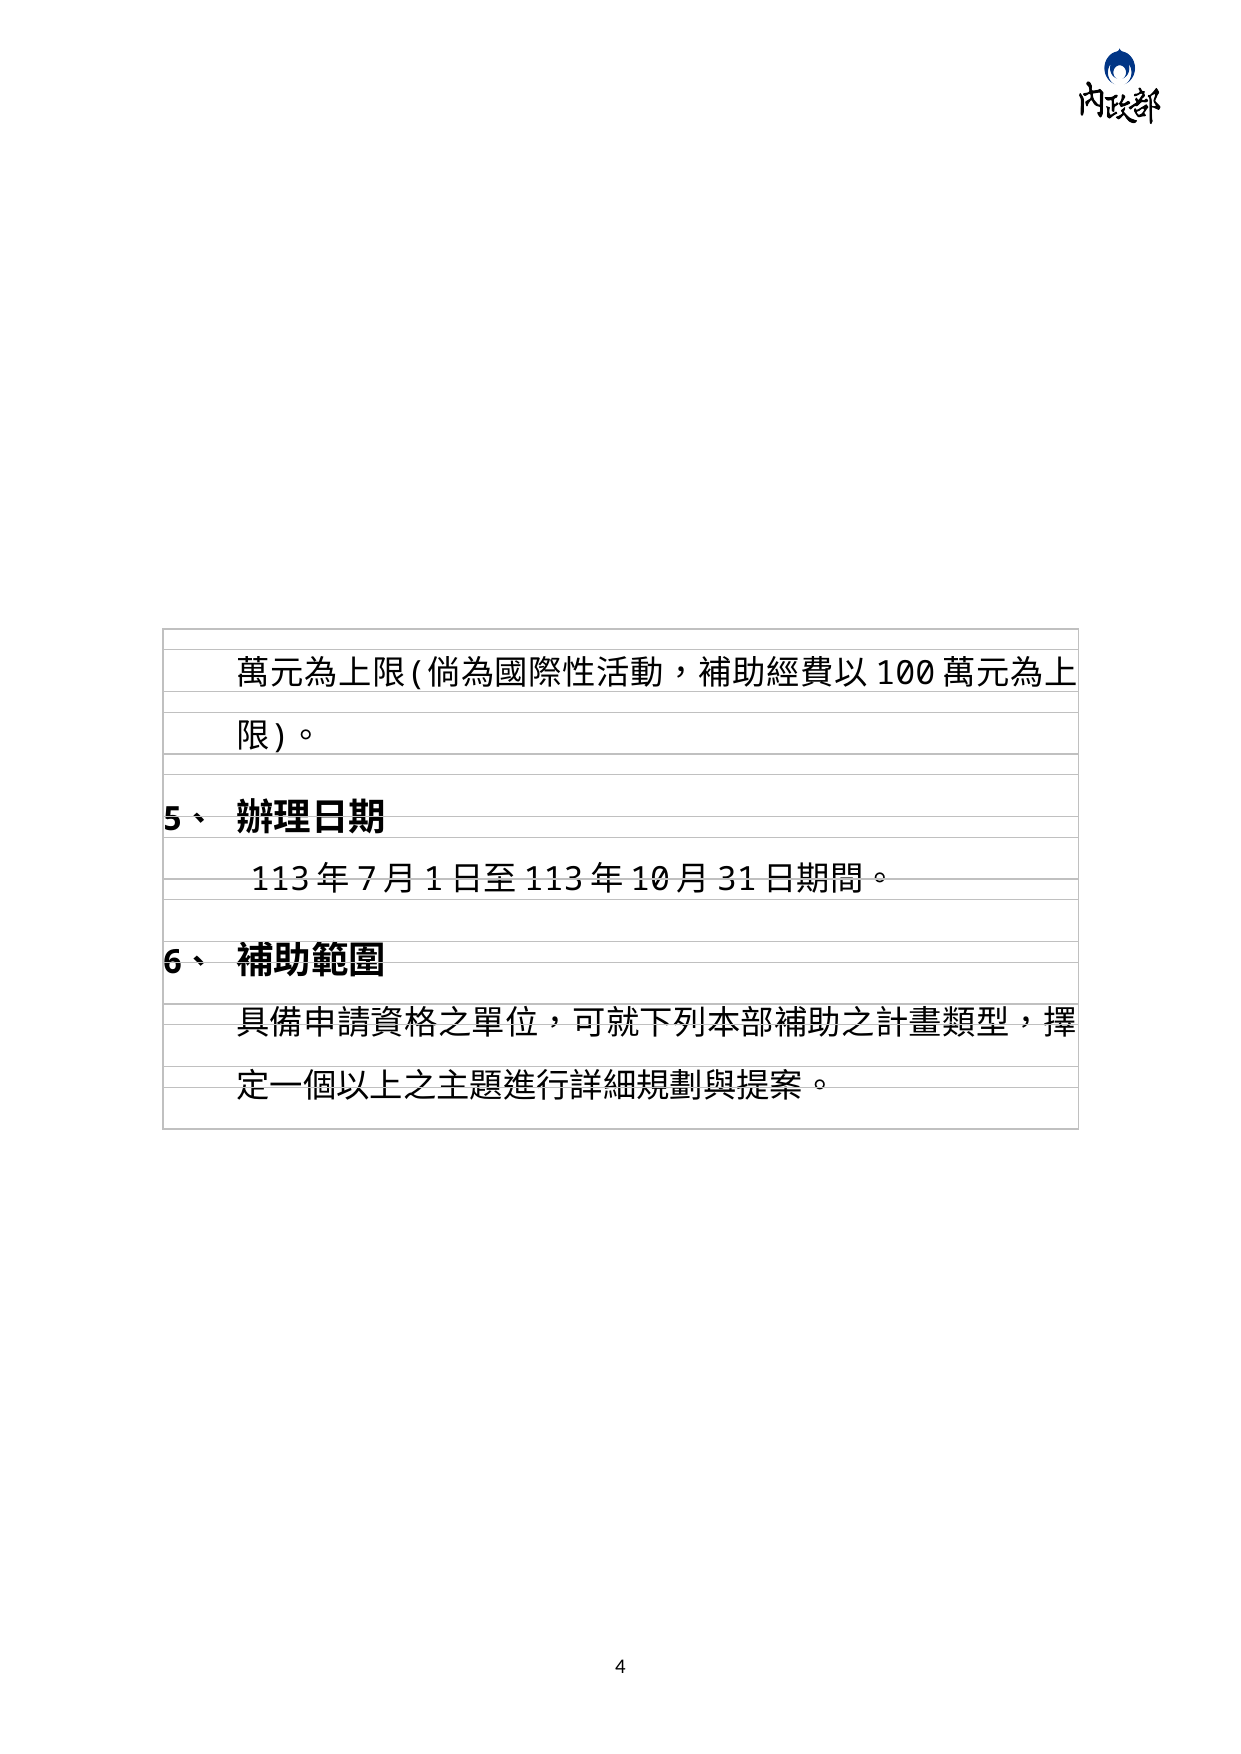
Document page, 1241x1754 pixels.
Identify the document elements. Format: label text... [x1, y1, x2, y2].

list 辦理日期 [321, 817, 338, 826]
list 辦理日期 [321, 805, 338, 813]
list 補助範圍 [164, 963, 1078, 978]
text 具備申請資格之單位，可就下列本部補助之計畫類型，擇定一個以上之主題進行詳細規劃與提案。 [236, 1088, 1078, 1103]
list 補助範圍 [164, 942, 244, 962]
list 補助範圍 [337, 942, 1078, 962]
list 補助範圍 [263, 942, 296, 962]
text 113年7月1日至113年10月31日期間。 [164, 838, 1078, 878]
text 具備申請資格之單位，可就下列本部補助之計畫類型，擇定一個以上之主題進行詳細規劃與提案。 [236, 1025, 1078, 1066]
text 具備申請資格之單位，可就下列本部補助之計畫類型，擇定一個以上之主題進行詳細規劃與提案。 [236, 1067, 1078, 1087]
text 同一申請單位，每一年度以補助1次為原則，補助經費按申請計畫總經費最高補助50%，並以新臺幣(以下同)50萬元為上限(倘為國際性活動，補助經費以100萬元為上限)。 [236, 630, 1078, 649]
text 具備申請資格之單位，可就下列本部補助之計畫類型，擇定一個以上之主題進行詳細規劃與提案。 [236, 978, 1078, 1003]
picture [1010, 0, 1228, 172]
text 同一申請單位，每一年度以補助1次為原則，補助經費按申請計畫總經費最高補助50%，並以新臺幣(以下同)50萬元為上限(倘為國際性活動，補助經費以100萬元為上限)。 [236, 713, 1078, 753]
list 補助範圍 [355, 963, 366, 971]
list 辦理日期 [164, 817, 1078, 835]
list 補助範圍 [321, 942, 339, 962]
list 補助範圍 [355, 947, 366, 962]
list 補助範圍 [244, 942, 258, 958]
text 同一申請單位，每一年度以補助1次為原則，補助經費按申請計畫總經費最高補助50%，並以新臺幣(以下同)50萬元為上限(倘為國際性活動，補助經費以100萬元為上限)。 [236, 692, 1078, 712]
text 113年7月1日至113年10月31日期間。 [164, 880, 1078, 897]
text 具備申請資格之單位，可就下列本部補助之計畫類型，擇定一個以上之主題進行詳細規劃與提案。 [236, 1005, 1078, 1024]
text 同一申請單位，每一年度以補助1次為原則，補助經費按申請計畫總經費最高補助50%，並以新臺幣(以下同)50萬元為上限(倘為國際性活動，補助經費以100萬元為上限)。 [236, 650, 1078, 691]
list 補助範圍 [164, 916, 1078, 941]
list 補助範圍 [367, 947, 378, 962]
list 辦理日期 [164, 775, 1078, 816]
list 補助範圍 [300, 942, 320, 962]
